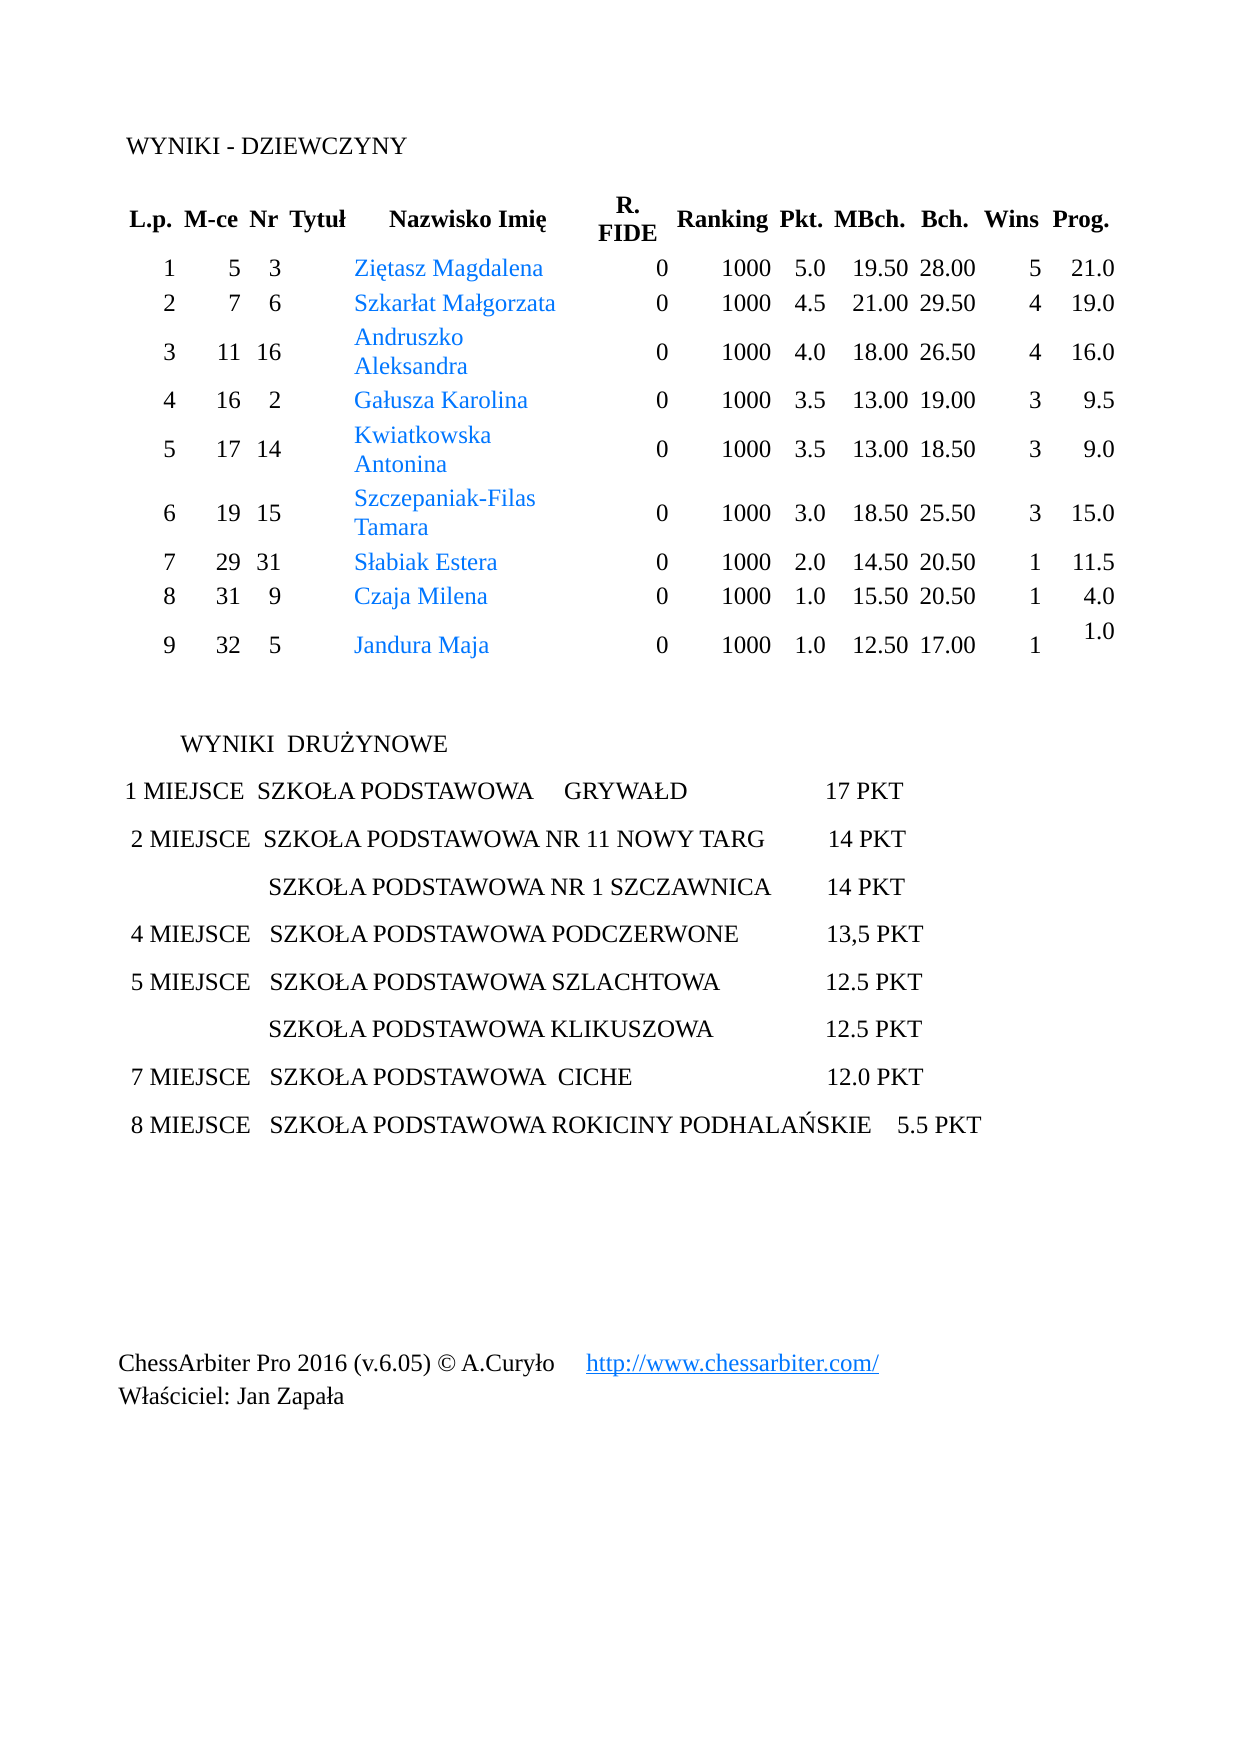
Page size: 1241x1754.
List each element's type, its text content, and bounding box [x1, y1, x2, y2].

table_cell 1.0 [774, 579, 828, 613]
table_cell Słabiak Estera [351, 544, 584, 578]
table_cell 0 [584, 383, 671, 417]
table_cell 15 [244, 481, 284, 544]
table_cell 17 [179, 417, 243, 481]
table_cell 9.5 [1044, 383, 1117, 417]
table_cell 3.5 [774, 383, 828, 417]
text 1 MIEJSCE SZKOŁA PODSTAWOWA GRYWAŁD 17 PKT [118, 776, 1122, 805]
text 7 MIEJSCE SZKOŁA PODSTAWOWA CICHE 12.0 PKT [118, 1062, 1122, 1091]
table_header [118, 118, 1122, 182]
table_header Bch. [911, 187, 978, 250]
table_cell 3.0 [774, 481, 828, 544]
table_header Wins [978, 187, 1044, 250]
text 8 MIEJSCE SZKOŁA PODSTAWOWA ROKICINY PODHALAŃSKIE 5.5 PKT [118, 1110, 1122, 1138]
table_cell [118, 182, 1122, 681]
text SZKOŁA PODSTAWOWA NR 1 SZCZAWNICA 14 PKT [118, 872, 1122, 900]
table_cell 2 [123, 285, 178, 319]
table_cell 13.00 [829, 383, 911, 417]
table_cell 6 [123, 481, 178, 544]
table_cell 1000 [671, 579, 774, 613]
table_cell 4 [978, 285, 1044, 319]
table_cell 32 [179, 613, 243, 676]
table_cell Gałusza Karolina [351, 383, 584, 417]
table_cell 19.00 [911, 383, 978, 417]
text 4 MIEJSCE SZKOŁA PODSTAWOWA PODCZERWONE 13,5 PKT [118, 919, 1122, 948]
table_cell 3 [123, 319, 178, 383]
table_cell 2 [244, 383, 284, 417]
text 5 MIEJSCE SZKOŁA PODSTAWOWA SZLACHTOWA 12.5 PKT [118, 967, 1122, 996]
table_cell 1 [123, 250, 178, 285]
table_cell 4 [123, 383, 178, 417]
table_header Nazwisko Imię [351, 187, 584, 250]
table_cell 7 [123, 544, 178, 578]
table_cell Szczepaniak-Filas Tamara [351, 481, 584, 544]
table_cell 31 [244, 544, 284, 578]
table_cell [284, 579, 351, 613]
table_cell 9.0 [1044, 417, 1117, 481]
table_cell [284, 613, 351, 676]
table_cell 0 [584, 613, 671, 676]
table_cell 5 [978, 250, 1044, 285]
table_cell 9 [123, 613, 178, 676]
table_cell [284, 250, 351, 285]
table_cell 0 [584, 481, 671, 544]
table_header L.p. [123, 187, 178, 250]
table_cell 0 [584, 417, 671, 481]
table_cell 19.0 [1044, 285, 1117, 319]
table_cell 28.00 [911, 250, 978, 285]
table_cell 11 [179, 319, 243, 383]
table_cell 21.0 [1044, 250, 1117, 285]
table_cell 3 [978, 481, 1044, 544]
table_cell 26.50 [911, 319, 978, 383]
table_cell 18.50 [911, 417, 978, 481]
table_cell 5.0 [774, 250, 828, 285]
table_cell 4.5 [774, 285, 828, 319]
table_cell [284, 319, 351, 383]
table_cell 6 [244, 285, 284, 319]
table_cell 1.0 [1044, 613, 1117, 676]
text ChessArbiter Pro 2016 (v.6.05) © A.Curyło http://www.chessarbiter.com/ [118, 1348, 1122, 1376]
table_cell 16 [179, 383, 243, 417]
table_header WYNIKI - DZIEWCZYNY [123, 128, 1023, 163]
table_cell 4 [978, 319, 1044, 383]
table_cell 4.0 [1044, 579, 1117, 613]
table_cell 0 [584, 544, 671, 578]
table_cell [284, 544, 351, 578]
table_cell 29.50 [911, 285, 978, 319]
table_cell 1 [978, 613, 1044, 676]
table_cell Czaja Milena [351, 579, 584, 613]
table_header [1079, 128, 1117, 163]
table_cell 21.00 [829, 285, 911, 319]
table_cell 1000 [671, 481, 774, 544]
table_cell 14.50 [829, 544, 911, 578]
table_cell 7 [179, 285, 243, 319]
table_cell 29 [179, 544, 243, 578]
table_cell 3.5 [774, 417, 828, 481]
text 2 MIEJSCE SZKOŁA PODSTAWOWA NR 11 NOWY TARG 14 PKT [118, 824, 1122, 853]
table_header Prog. [1044, 187, 1117, 250]
table_cell Jandura Maja [351, 613, 584, 676]
table_cell 8 [123, 579, 178, 613]
table_cell 0 [584, 285, 671, 319]
table_cell 4.0 [774, 319, 828, 383]
table_cell 1000 [671, 417, 774, 481]
table_cell Ziętasz Magdalena [351, 250, 584, 285]
table_cell [284, 383, 351, 417]
table_cell 9 [244, 579, 284, 613]
table_cell 1000 [671, 544, 774, 578]
table_cell 1.0 [774, 613, 828, 676]
table_cell [284, 285, 351, 319]
table_cell 0 [584, 250, 671, 285]
table_cell 5 [179, 250, 243, 285]
table_cell 3 [978, 383, 1044, 417]
table_cell 3 [978, 417, 1044, 481]
table_cell 1000 [671, 285, 774, 319]
text Właściciel: Jan Zapała [118, 1381, 1122, 1409]
table_cell 16 [244, 319, 284, 383]
table_cell 0 [584, 319, 671, 383]
table_cell 1000 [671, 250, 774, 285]
table_cell 31 [179, 579, 243, 613]
text SZKOŁA PODSTAWOWA KLIKUSZOWA 12.5 PKT [118, 1014, 1122, 1043]
table_cell Kwiatkowska Antonina [351, 417, 584, 481]
table_header R. FIDE [584, 187, 671, 250]
table_cell 15.50 [829, 579, 911, 613]
table_cell 1000 [671, 613, 774, 676]
table_cell 19 [179, 481, 243, 544]
table_cell 2.0 [774, 544, 828, 578]
table_cell 1 [978, 544, 1044, 578]
table_header Ranking [671, 187, 774, 250]
table_cell 1 [978, 579, 1044, 613]
table_header [1023, 128, 1051, 163]
table_header Pkt. [774, 187, 828, 250]
table_cell [284, 417, 351, 481]
table_cell 14 [244, 417, 284, 481]
table_header M-ce [179, 187, 243, 250]
table_cell 15.0 [1044, 481, 1117, 544]
table_cell 1000 [671, 319, 774, 383]
table_cell Szkarłat Małgorzata [351, 285, 584, 319]
text WYNIKI DRUŻYNOWE [118, 729, 1122, 758]
table_header MBch. [829, 187, 911, 250]
table_header Tytuł [284, 187, 351, 250]
table_cell 20.50 [911, 579, 978, 613]
table_cell [284, 481, 351, 544]
table_header [1051, 128, 1078, 163]
table_cell 17.00 [911, 613, 978, 676]
table_cell 20.50 [911, 544, 978, 578]
table_cell 18.50 [829, 481, 911, 544]
table_cell Andruszko Aleksandra [351, 319, 584, 383]
table_cell 25.50 [911, 481, 978, 544]
table_cell 5 [123, 417, 178, 481]
table_cell 11.5 [1044, 544, 1117, 578]
table_cell 5 [244, 613, 284, 676]
table_cell 16.0 [1044, 319, 1117, 383]
table_cell 18.00 [829, 319, 911, 383]
table_cell 3 [244, 250, 284, 285]
table_cell 0 [584, 579, 671, 613]
table_cell 19.50 [829, 250, 911, 285]
table_header Nr [244, 187, 284, 250]
table_cell 1000 [671, 383, 774, 417]
table_cell 13.00 [829, 417, 911, 481]
table_cell 12.50 [829, 613, 911, 676]
